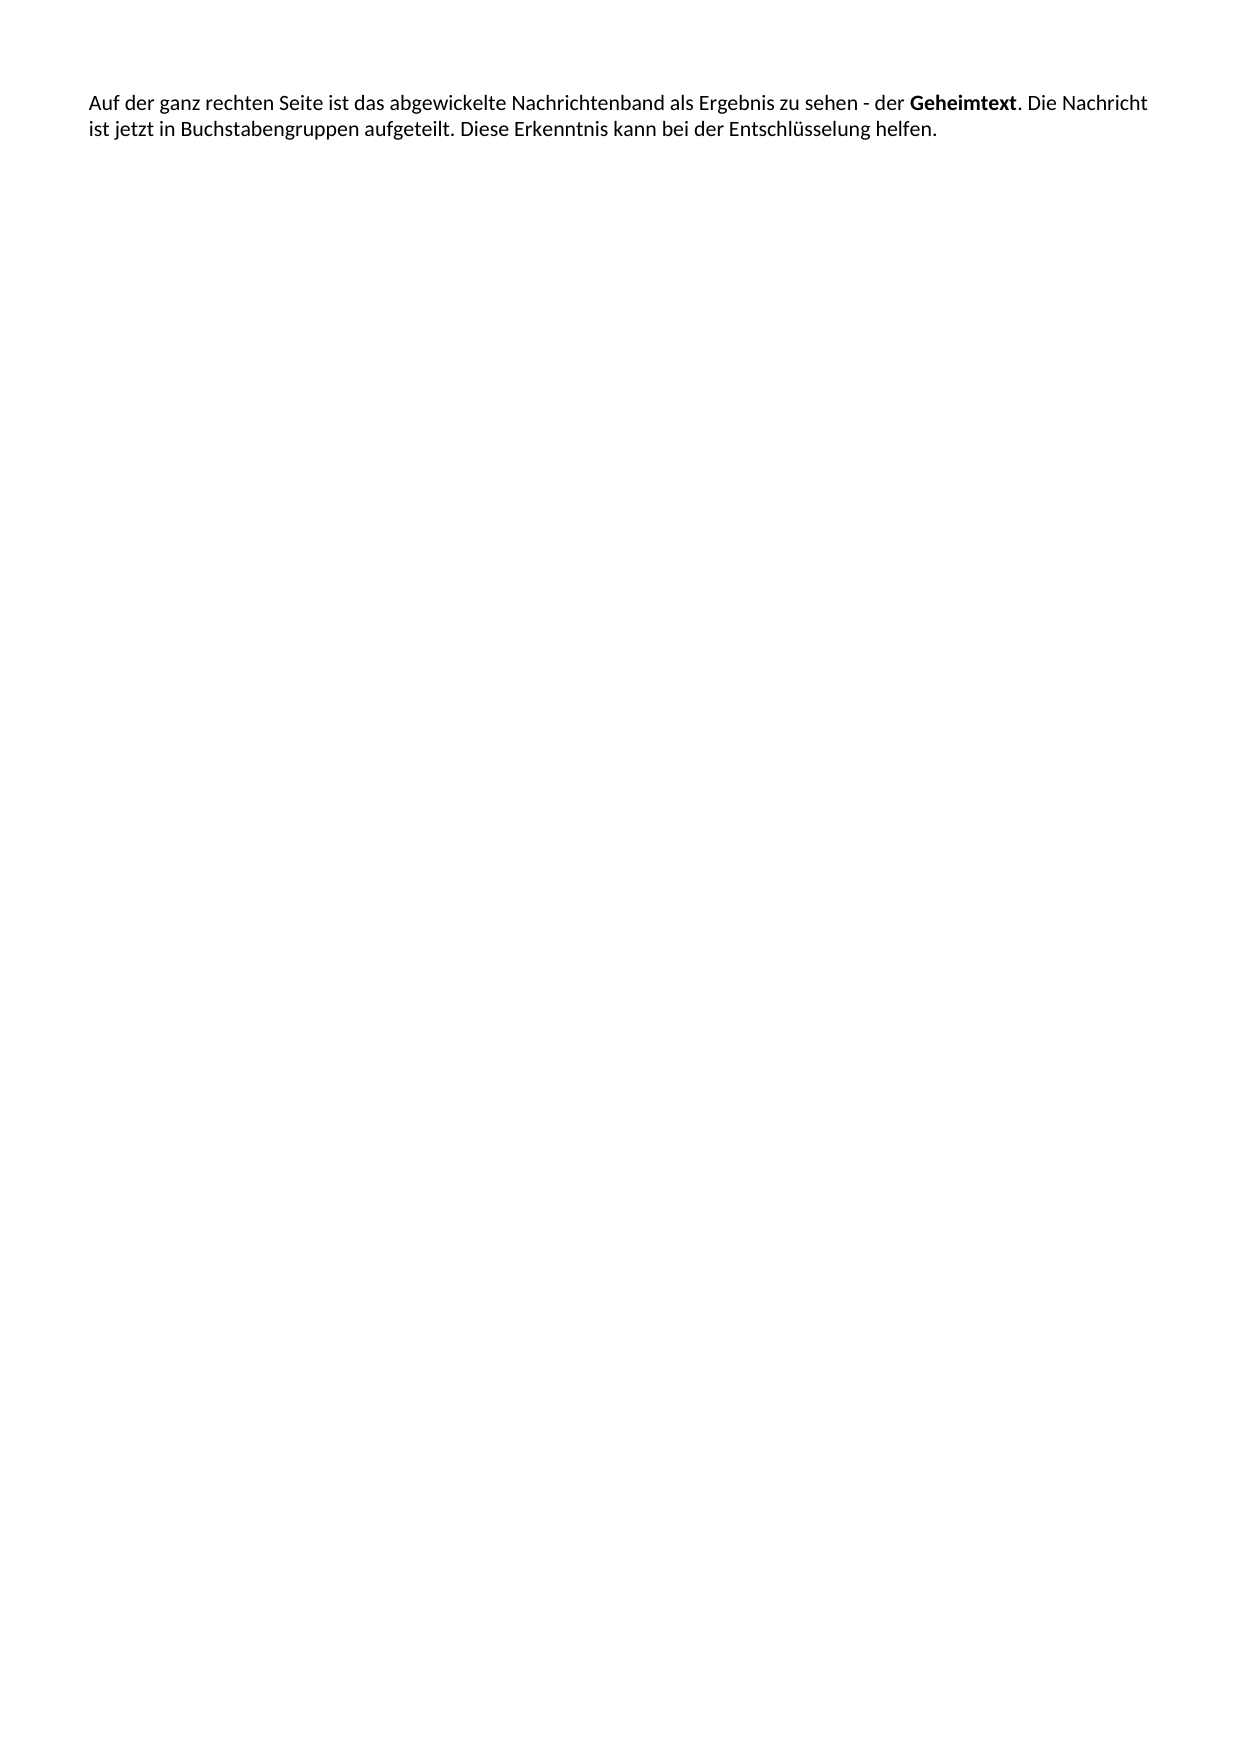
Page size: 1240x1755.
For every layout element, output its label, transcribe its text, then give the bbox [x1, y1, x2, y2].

text Auf der ganz rechten Seite ist das abgewickelte Nachrichtenband als Ergebnis zu sehen - der Geheimtext. Die Nachricht ist jetzt in Buchstabengruppen aufgeteilt. Diese Erkenntnis kann bei der Entschlüsselung helfen. [89, 89, 1151, 142]
